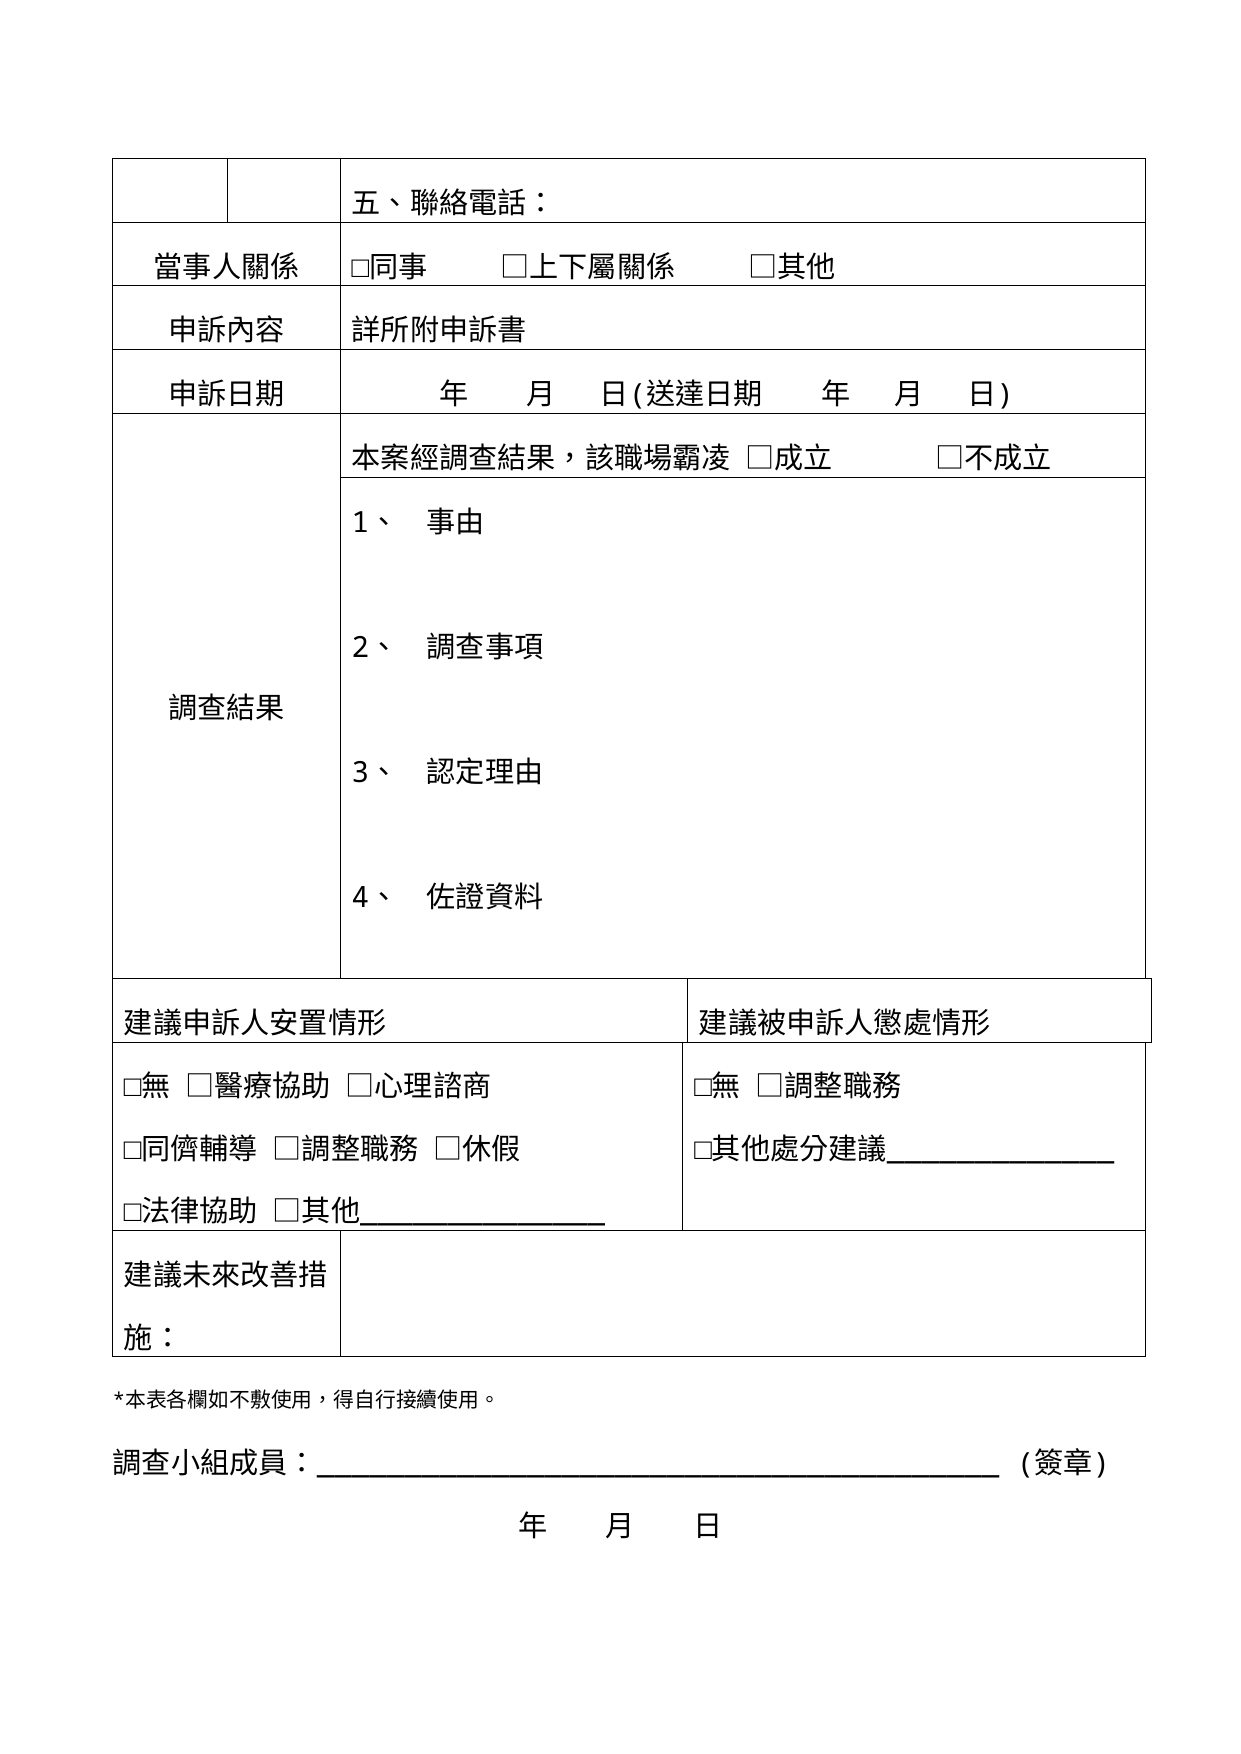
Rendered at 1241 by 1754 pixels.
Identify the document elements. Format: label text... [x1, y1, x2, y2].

table_cell 五、聯絡電話： [341, 159, 1145, 222]
table_cell [1146, 285, 1151, 349]
table_cell [1146, 413, 1151, 978]
table_cell [1146, 222, 1151, 285]
table_cell [341, 1231, 1145, 1356]
table_cell 調查結果 [113, 414, 340, 978]
table_cell 申訴日期 [113, 350, 340, 412]
table_cell 建議未來改善措施： [113, 1231, 340, 1356]
table_cell 建議申訴人安置情形 [113, 979, 687, 1042]
table_cell 建議被申訴人懲處情形 [688, 979, 1151, 1042]
table_cell □無 □調整職務 □其他處分建議_____________ [683, 1043, 1145, 1230]
table_cell 當事人關係 [113, 223, 340, 285]
table_cell [1146, 349, 1151, 412]
table_cell 詳所附申訴書 [341, 286, 1145, 349]
table_cell 申訴內容 [113, 286, 340, 349]
table_cell [1146, 158, 1151, 222]
table_cell 本案經調查結果，該職場霸凌 □成立 □不成立 [341, 414, 1145, 477]
text *本表各欄如不敷使用，得自行接續使用。 調查小組成員：_______________________________________ (簽章) [112, 1357, 1128, 1482]
table_cell 事由 調查事項 認定理由 佐證資料 [341, 478, 1145, 978]
table_cell [228, 159, 340, 222]
table_cell 年 月 日(送達日期 年 月 日) [341, 350, 1145, 412]
table_cell [1146, 1230, 1151, 1356]
text 年 月 日 [112, 1482, 1128, 1545]
table_cell [1146, 1043, 1151, 1230]
table_cell □無 □醫療協助 □心理諮商 □同儕輔導 □調整職務 □休假 □法律協助 □其他______________ [113, 1043, 682, 1230]
table_header [113, 159, 227, 222]
table_cell □同事 □上下屬關係 □其他 [341, 223, 1145, 285]
